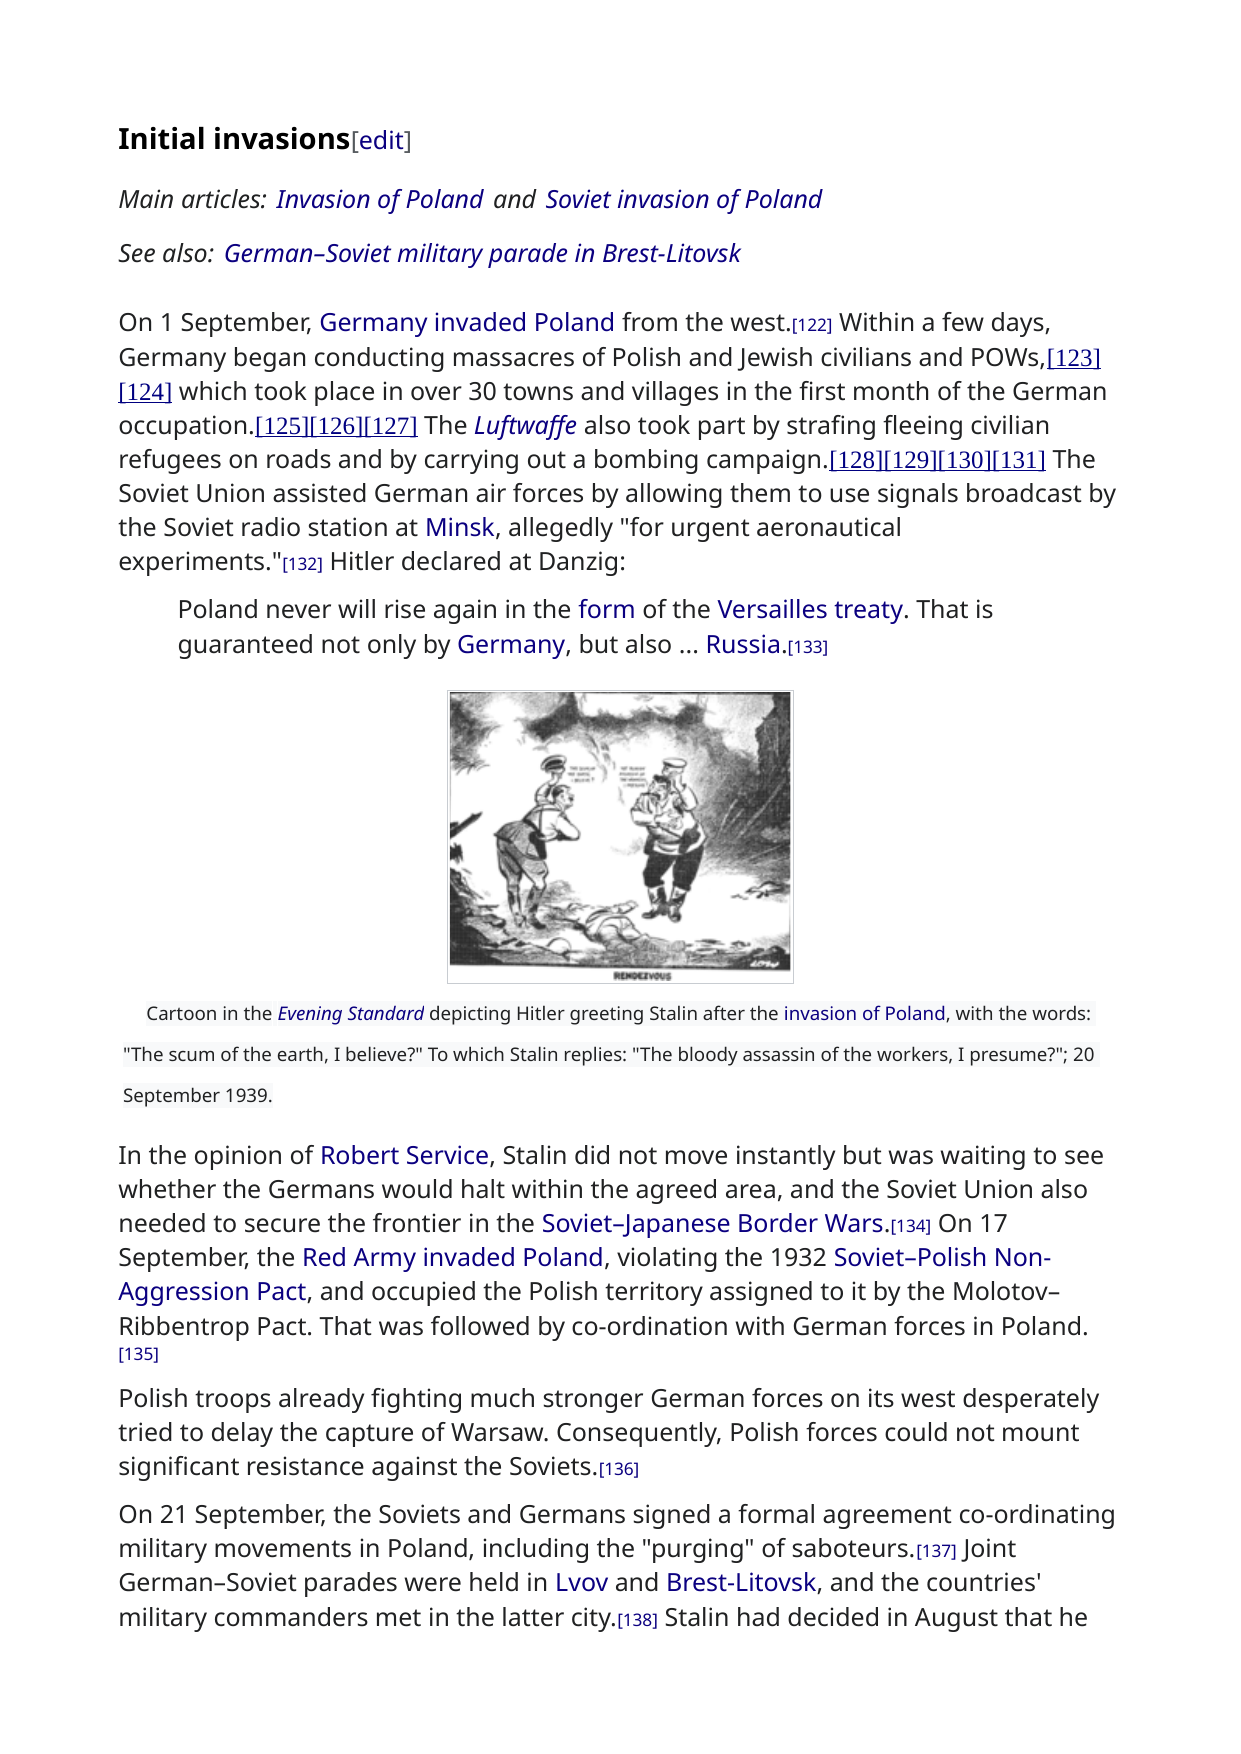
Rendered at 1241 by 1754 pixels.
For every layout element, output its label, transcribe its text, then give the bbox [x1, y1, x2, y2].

text On 1 September, Germany invaded Poland from the west.[122] Within a few days, Germany began conducting massacres of Polish and Jewish civilians and POWs,[123][124] which took place in over 30 towns and villages in the first month of the German occupation.[125][126][127] The Luftwaffe also took part by strafing fleeing civilian refugees on roads and by carrying out a bombing campaign.[128][129][130][131] The Soviet Union assisted German air forces by allowing them to use signals broadcast by the Soviet radio station at Minsk, allegedly "for urgent aeronautical experiments."[132] Hitler declared at Danzig: [118, 305, 1122, 578]
text Main articles: Invasion of Poland and Soviet invasion of Poland [118, 182, 1122, 216]
subtitle Initial invasions[edit] [118, 118, 1122, 158]
text See also: German–Soviet military parade in Brest-Litovsk [118, 236, 1122, 270]
text Poland never will rise again in the form of the Versailles treaty. That is guaranteed not only by Germany, but also ... Russia.[133] [177, 592, 1063, 660]
text Cartoon in the Evening Standard depicting Hitler greeting Stalin after the invasion of Poland, with the words: "The scum of the earth, I believe?" To which Stalin replies: "The bloody assassin of the workers, I presume?"; 20 September 1939. [123, 1001, 1122, 1108]
text On 21 September, the Soviets and Germans signed a formal agreement co-ordinating military movements in Poland, including the "purging" of saboteurs.[137] Joint German–Soviet parades were held in Lvov and Brest-Litovsk, and the countries' military commanders met in the latter city.[138] Stalin had decided in August that he [118, 1497, 1122, 1633]
text Polish troops already fighting much stronger German forces on its west desperately tried to delay the capture of Warsaw. Consequently, Polish forces could not mount significant resistance against the Soviets.[136] [118, 1380, 1122, 1482]
picture [449, 692, 791, 981]
text In the opinion of Robert Service, Stalin did not move instantly but was waiting to see whether the Germans would halt within the agreed area, and the Soviet Union also needed to secure the frontier in the Soviet–Japanese Border Wars.[134] On 17 September, the Red Army invaded Poland, violating the 1932 Soviet–Polish Non-Aggression Pact, and occupied the Polish territory assigned to it by the Molotov–Ribbentrop Pact. That was followed by co-ordination with German forces in Poland.[135] [118, 1138, 1122, 1366]
